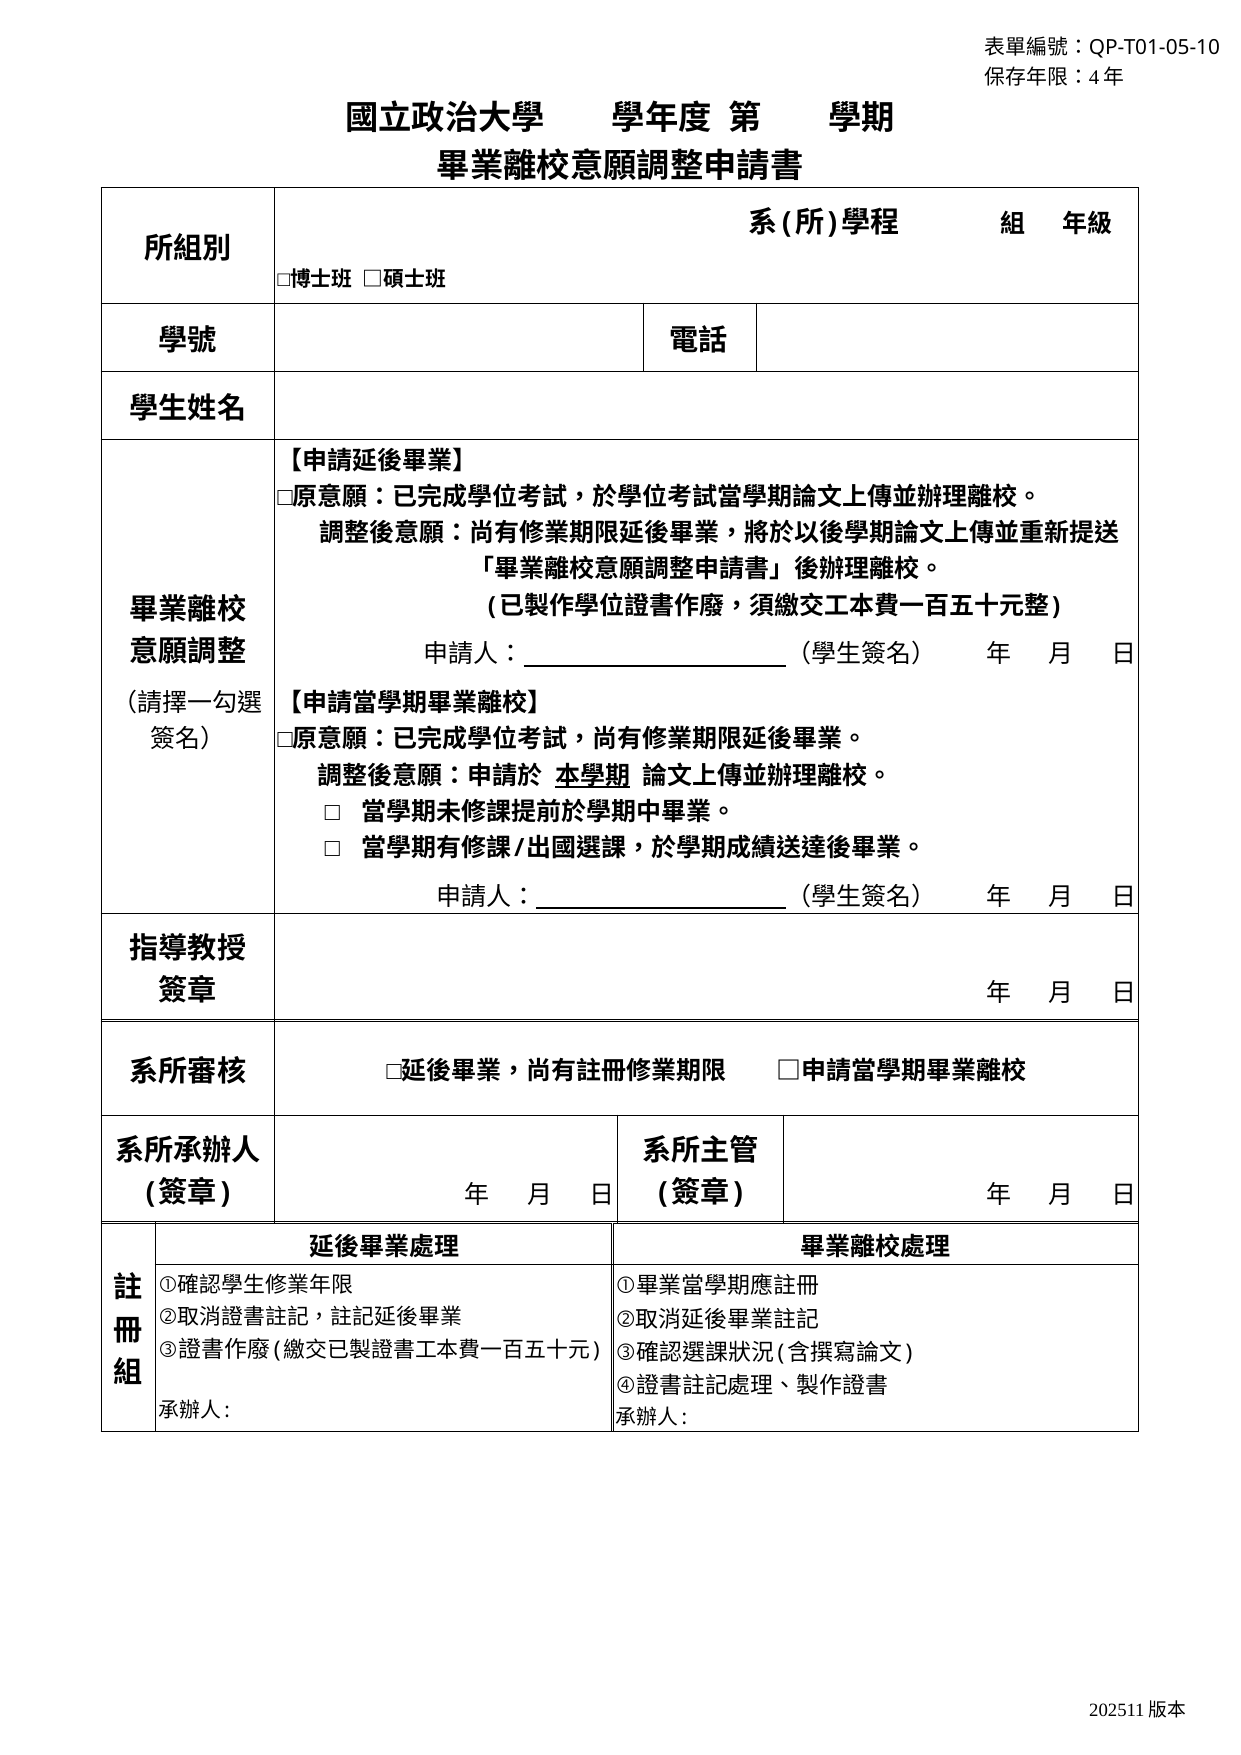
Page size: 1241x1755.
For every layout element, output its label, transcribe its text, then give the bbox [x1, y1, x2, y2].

table_cell 系所審核 [102, 1022, 274, 1114]
table_cell 畢業離校 意願調整 （請擇一勾選簽名） [102, 440, 274, 913]
table_cell 學號 [102, 304, 274, 371]
table_cell 畢業離校處理 [614, 1224, 1138, 1264]
table_cell 系所承辦人 (簽章) [102, 1116, 274, 1221]
table_cell 年 月 日 [275, 1116, 617, 1221]
table_cell 延後畢業處理 [156, 1224, 611, 1264]
table_cell 系所主管 (簽章) [618, 1116, 783, 1221]
table_cell 學生姓名 [102, 372, 274, 439]
table_cell 註冊組 [102, 1224, 155, 1431]
table_header 所組別 [102, 188, 274, 302]
table_cell 畢業當學期應註冊 取消延後畢業註記 確認選課狀況(含撰寫論文) 證書註記處理、製作證書 承辦人: [614, 1265, 1138, 1431]
table_cell 年 月 日 [275, 914, 1138, 1019]
table_cell 電話 [644, 304, 756, 371]
table_cell □延後畢業，尚有註冊修業期限 □申請當學期畢業離校 [275, 1022, 1138, 1114]
table_cell 【申請延後畢業】 □原意願：已完成學位考試，於學位考試當學期論文上傳並辦理離校。 調整後意願：尚有修業期限延後畢業，將於以後學期論文上傳並重新提送 「畢業離校意願調整申請書」後辦理離校。 (已製作學位證書作廢，須繳交工本費一百五十元整) 申請人： （學生簽名） 年 月 日 【申請當學期畢業離校】 □原意願：已完成學位考試，尚有修業期限延後畢業。 調整後意願：申請於 本學期 論文上傳並辦理離校。 當學期未修課提前於學期中畢業。 當學期有修課/出國選課，於學期成績送達後畢業。 申請人： （學生簽名） 年 月 日 [275, 440, 1138, 913]
table_header 系(所)學程 組 年級 □博士班 □碩士班 [275, 188, 1138, 302]
table_cell 指導教授簽章 [102, 914, 274, 1019]
table_cell [275, 304, 643, 371]
text 國立政治大學 學年度 第 學期 畢業離校意願調整申請書 [25, 91, 1215, 187]
table_cell [757, 304, 1138, 371]
table_cell 確認學生修業年限 取消證書註記，註記延後畢業 證書作廢(繳交已製證書工本費一百五十元) 承辦人: [156, 1265, 611, 1431]
table_cell [275, 372, 1138, 439]
table_cell 年 月 日 [784, 1116, 1138, 1221]
